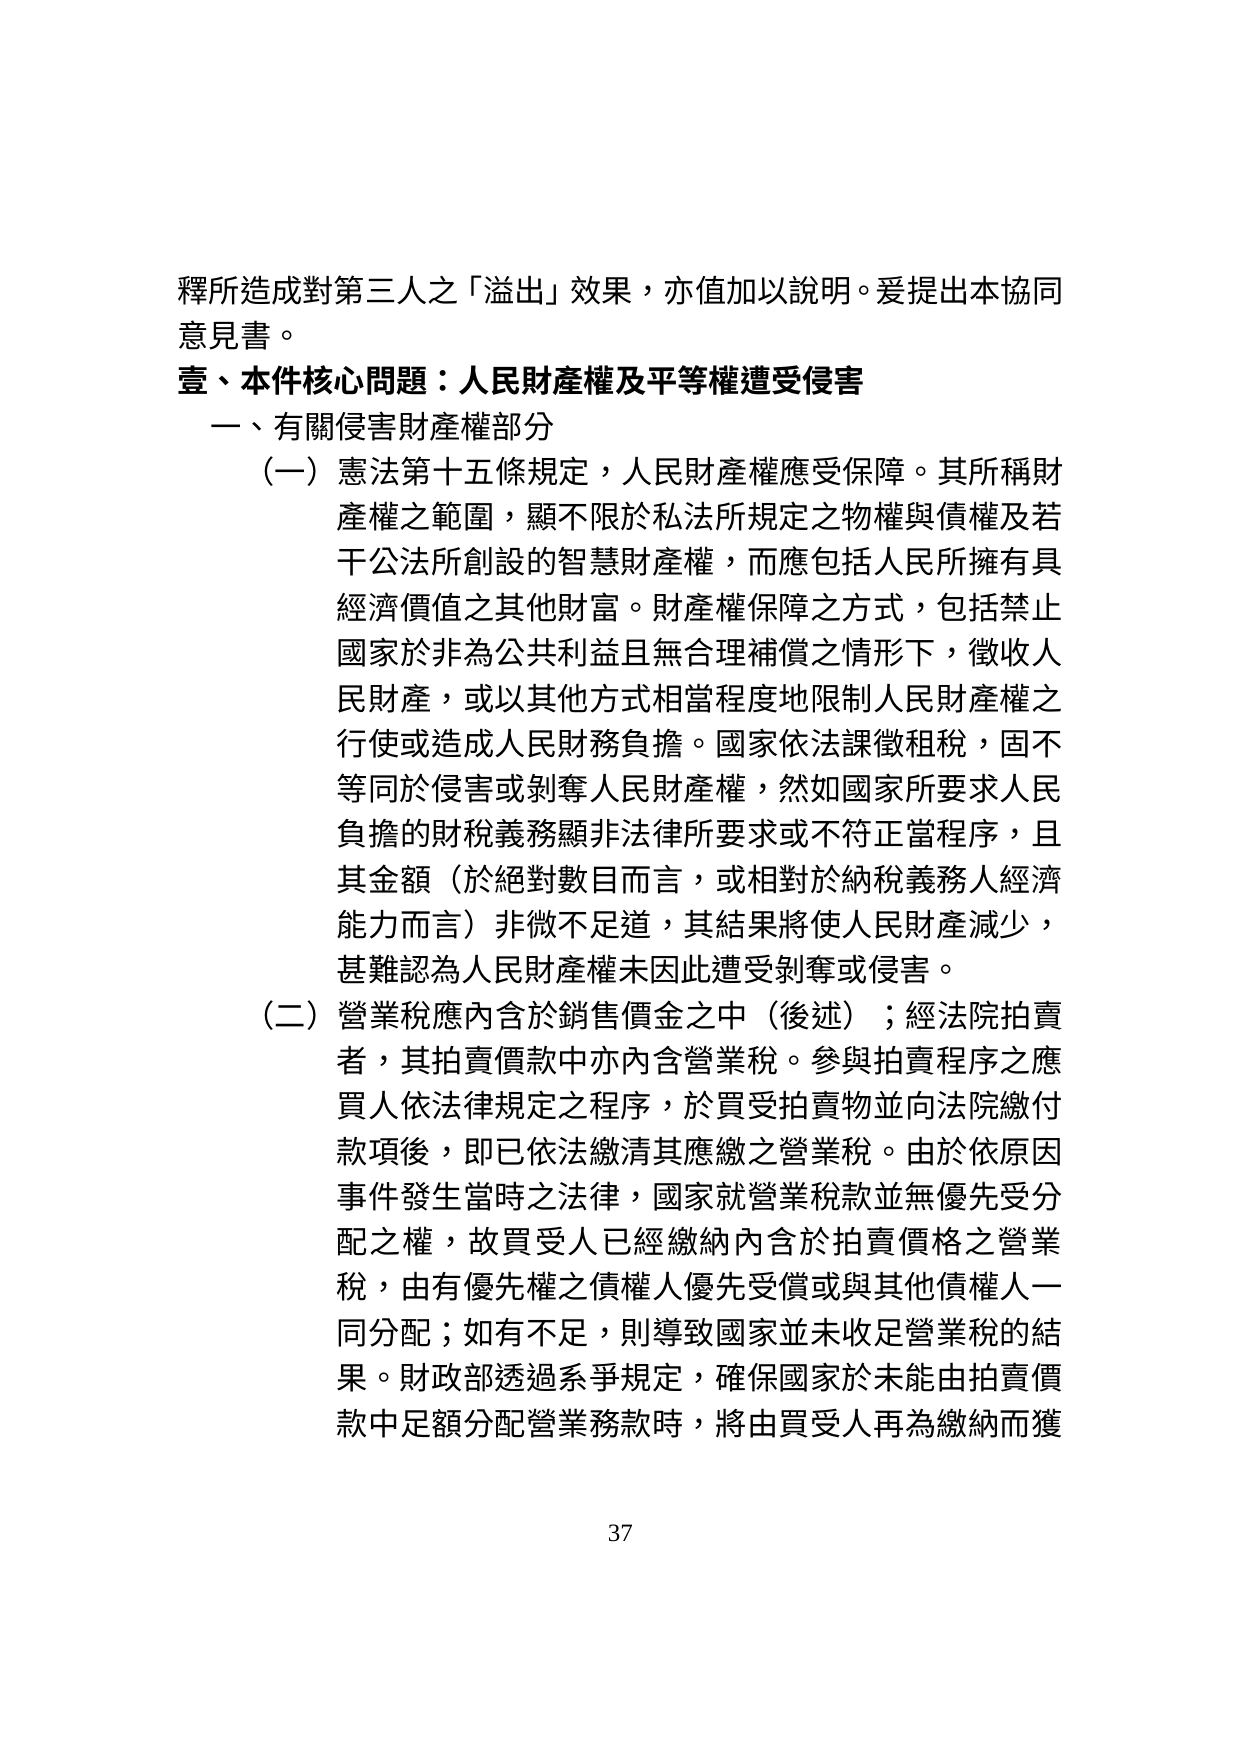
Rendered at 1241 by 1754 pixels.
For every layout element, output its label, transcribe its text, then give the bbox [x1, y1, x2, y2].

text 壹、本件核心問題：人民財產權及平等權遭受侵害 [177, 356, 1063, 402]
text 釋所造成對第三人之「溢出」效果，亦值加以說明。爰提出本協同意見書。 [177, 266, 1063, 356]
text 一、有關侵害財產權部分 [210, 402, 1063, 447]
text （二）營業稅應內含於銷售價金之中（後述）；經法院拍賣者，其拍賣價款中亦內含營業稅。參與拍賣程序之應買人依法律規定之程序，於買受拍賣物並向法院繳付款項後，即已依法繳清其應繳之營業稅。由於依原因事件發生當時之法律，國家就營業稅款並無優先受分配之權，故買受人已經繳納內含於拍賣價格之營業稅，由有優先權之債權人優先受償或與其他債權人一同分配；如有不足，則導致國家並未收足營業稅的結果。財政部透過系爭規定，確保國家於未能由拍賣價款中足額分配營業務款時，將由買受人再為繳納而獲償付稅款（否則買受人將無法扣抵銷項稅額）。其規定使已依法繳納營業稅之買方營業人，無法以其已繳納稅款，申報扣抵銷項稅額；而必須重複繳納營業稅，始可申報扣抵銷項稅額。其結果，相當於國家要求買方營業人就同一筆交易，繳納二次營業稅。又由於法院拍賣貨物並由營業人承買之情形，其金額於絕對數目而言，或相對於該承買人經濟能力而言，多非微不足道，財政部系爭規定明顯剝奪或侵害人民財產權。 [243, 991, 1063, 1444]
text （一）憲法第十五條規定，人民財產權應受保障。其所稱財產權之範圍，顯不限於私法所規定之物權與債權及若干公法所創設的智慧財產權，而應包括人民所擁有具經濟價值之其他財富。財產權保障之方式，包括禁止國家於非為公共利益且無合理補償之情形下，徵收人民財產，或以其他方式相當程度地限制人民財產權之行使或造成人民財務負擔。國家依法課徵租稅，固不等同於侵害或剝奪人民財產權，然如國家所要求人民負擔的財稅義務顯非法律所要求或不符正當程序，且其金額（於絕對數目而言，或相對於納稅義務人經濟能力而言）非微不足道，其結果將使人民財產減少，甚難認為人民財產權未因此遭受剝奪或侵害。 [243, 447, 1063, 991]
